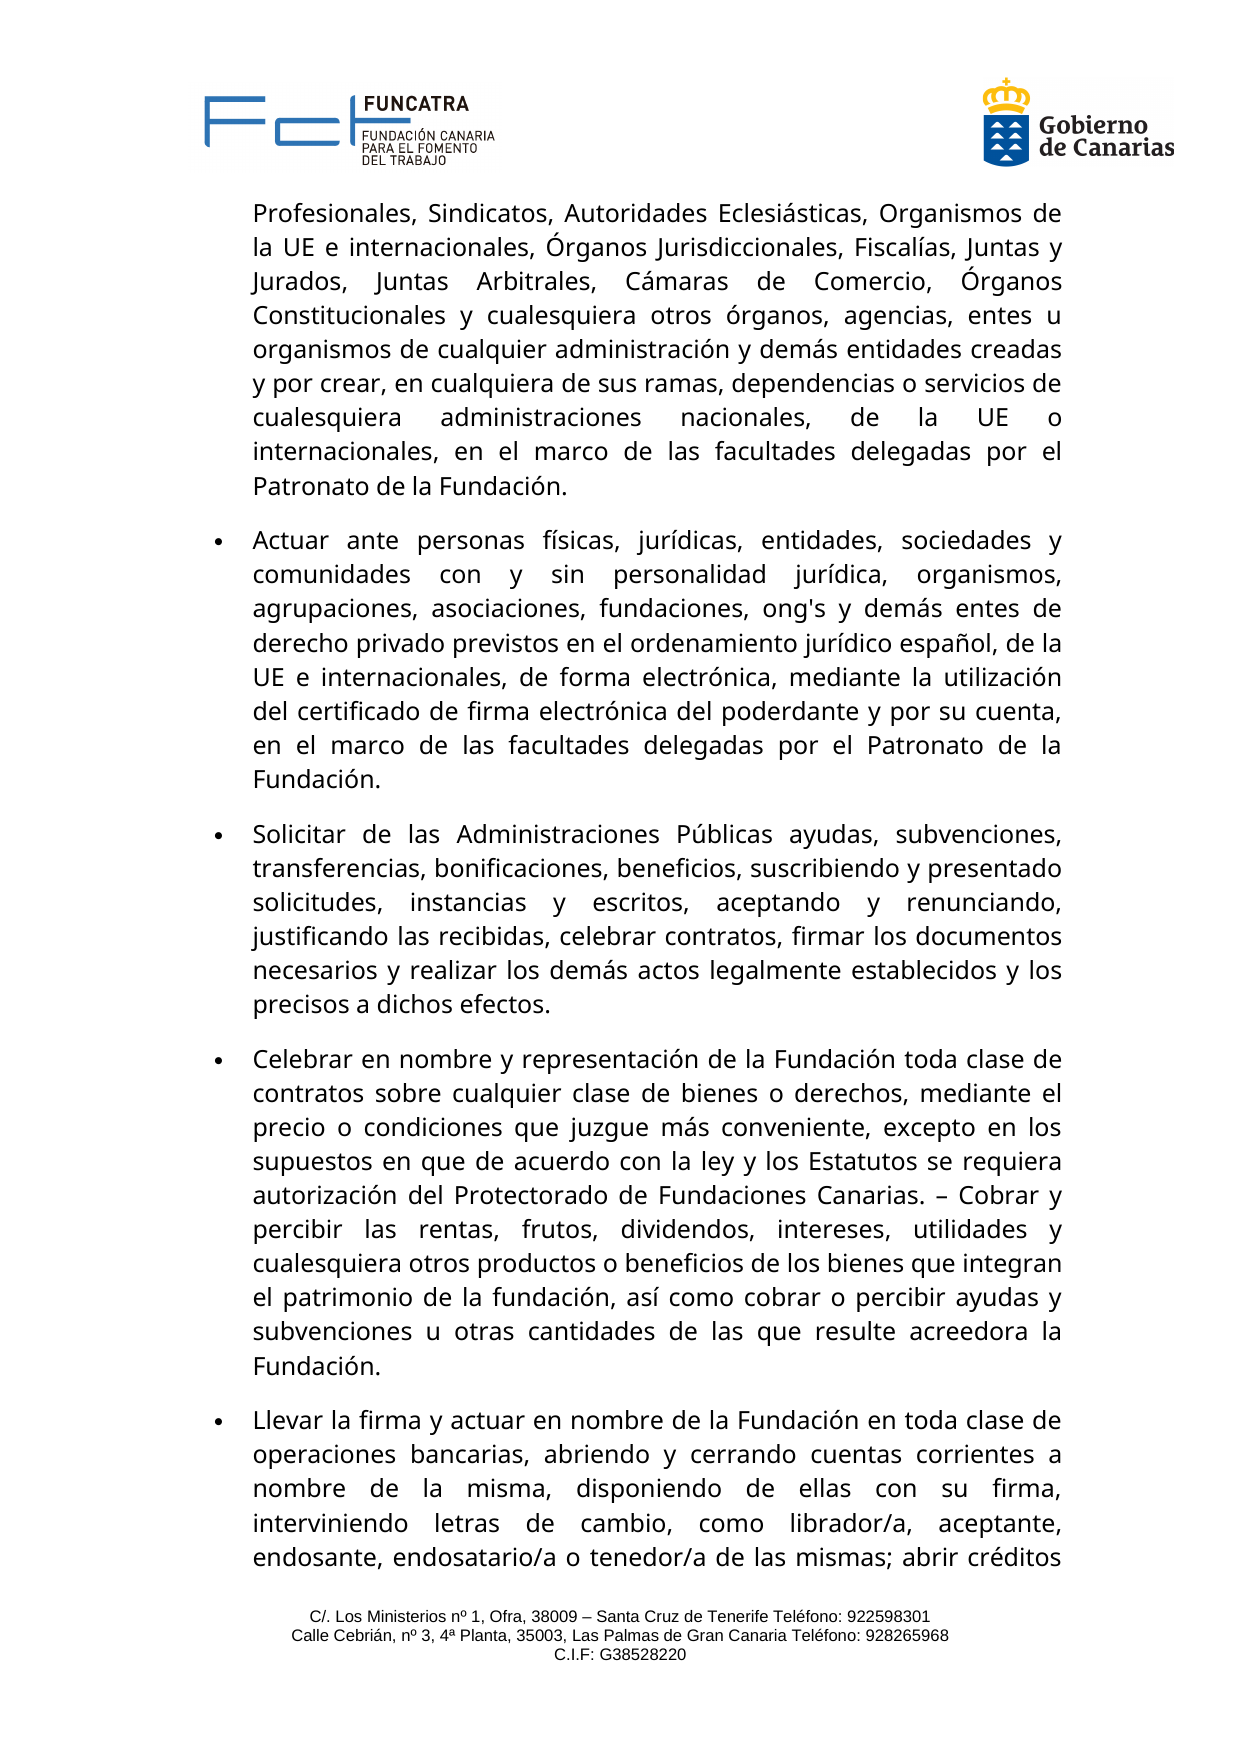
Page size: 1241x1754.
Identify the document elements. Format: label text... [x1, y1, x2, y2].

list Actuar ante personas físicas, jurídicas, entidades, sociedades y comunidades con y sin personalidad jurídica, organismos, agrupaciones, asociaciones, fundaciones, ong's y demás entes de derecho privado previstos en el ordenamiento jurídico español, de la UE e internacionales, de forma electrónica, mediante la utilización del certificado de firma electrónica del poderdante y por su cuenta, en el marco de las facultades delegadas por el Patronato de la Fundación. [215, 523, 1063, 796]
list Llevar la firma y actuar en nombre de la Fundación en toda clase de operaciones bancarias, abriendo y cerrando cuentas corrientes a nombre de la misma, disponiendo de ellas con su firma, interviniendo letras de cambio, como librador/a, aceptante, endosante, endosatario/a o tenedor/a de las mismas; abrir créditos [215, 1403, 1063, 1573]
list Celebrar en nombre y representación de la Fundación toda clase de contratos sobre cualquier clase de bienes o derechos, mediante el precio o condiciones que juzgue más conveniente, excepto en los supuestos en que de acuerdo con la ley y los Estatutos se requiera autorización del Protectorado de Fundaciones Canarias. – Cobrar y percibir las rentas, frutos, dividendos, intereses, utilidades y cualesquiera otros productos o beneficios de los bienes que integran el patrimonio de la fundación, así como cobrar o percibir ayudas y subvenciones u otras cantidades de las que resulte acreedora la Fundación. [215, 1042, 1063, 1382]
list Solicitar de las Administraciones Públicas ayudas, subvenciones, transferencias, bonificaciones, beneficios, suscribiendo y presentado solicitudes, instancias y escritos, aceptando y renunciando, justificando las recibidas, celebrar contratos, firmar los documentos necesarios y realizar los demás actos legalmente establecidos y los precisos a dichos efectos. [215, 816, 1063, 1021]
list Profesionales, Sindicatos, Autoridades Eclesiásticas, Organismos de la UE e internacionales, Órganos Jurisdiccionales, Fiscalías, Juntas y Jurados, Juntas Arbitrales, Cámaras de Comercio, Órganos Constitucionales y cualesquiera otros órganos, agencias, entes u organismos de cualquier administración y demás entidades creadas y por crear, en cualquiera de sus ramas, dependencias o servicios de cualesquiera administraciones nacionales, de la UE o internacionales, en el marco de las facultades delegadas por el Patronato de la Fundación. [215, 196, 1063, 502]
